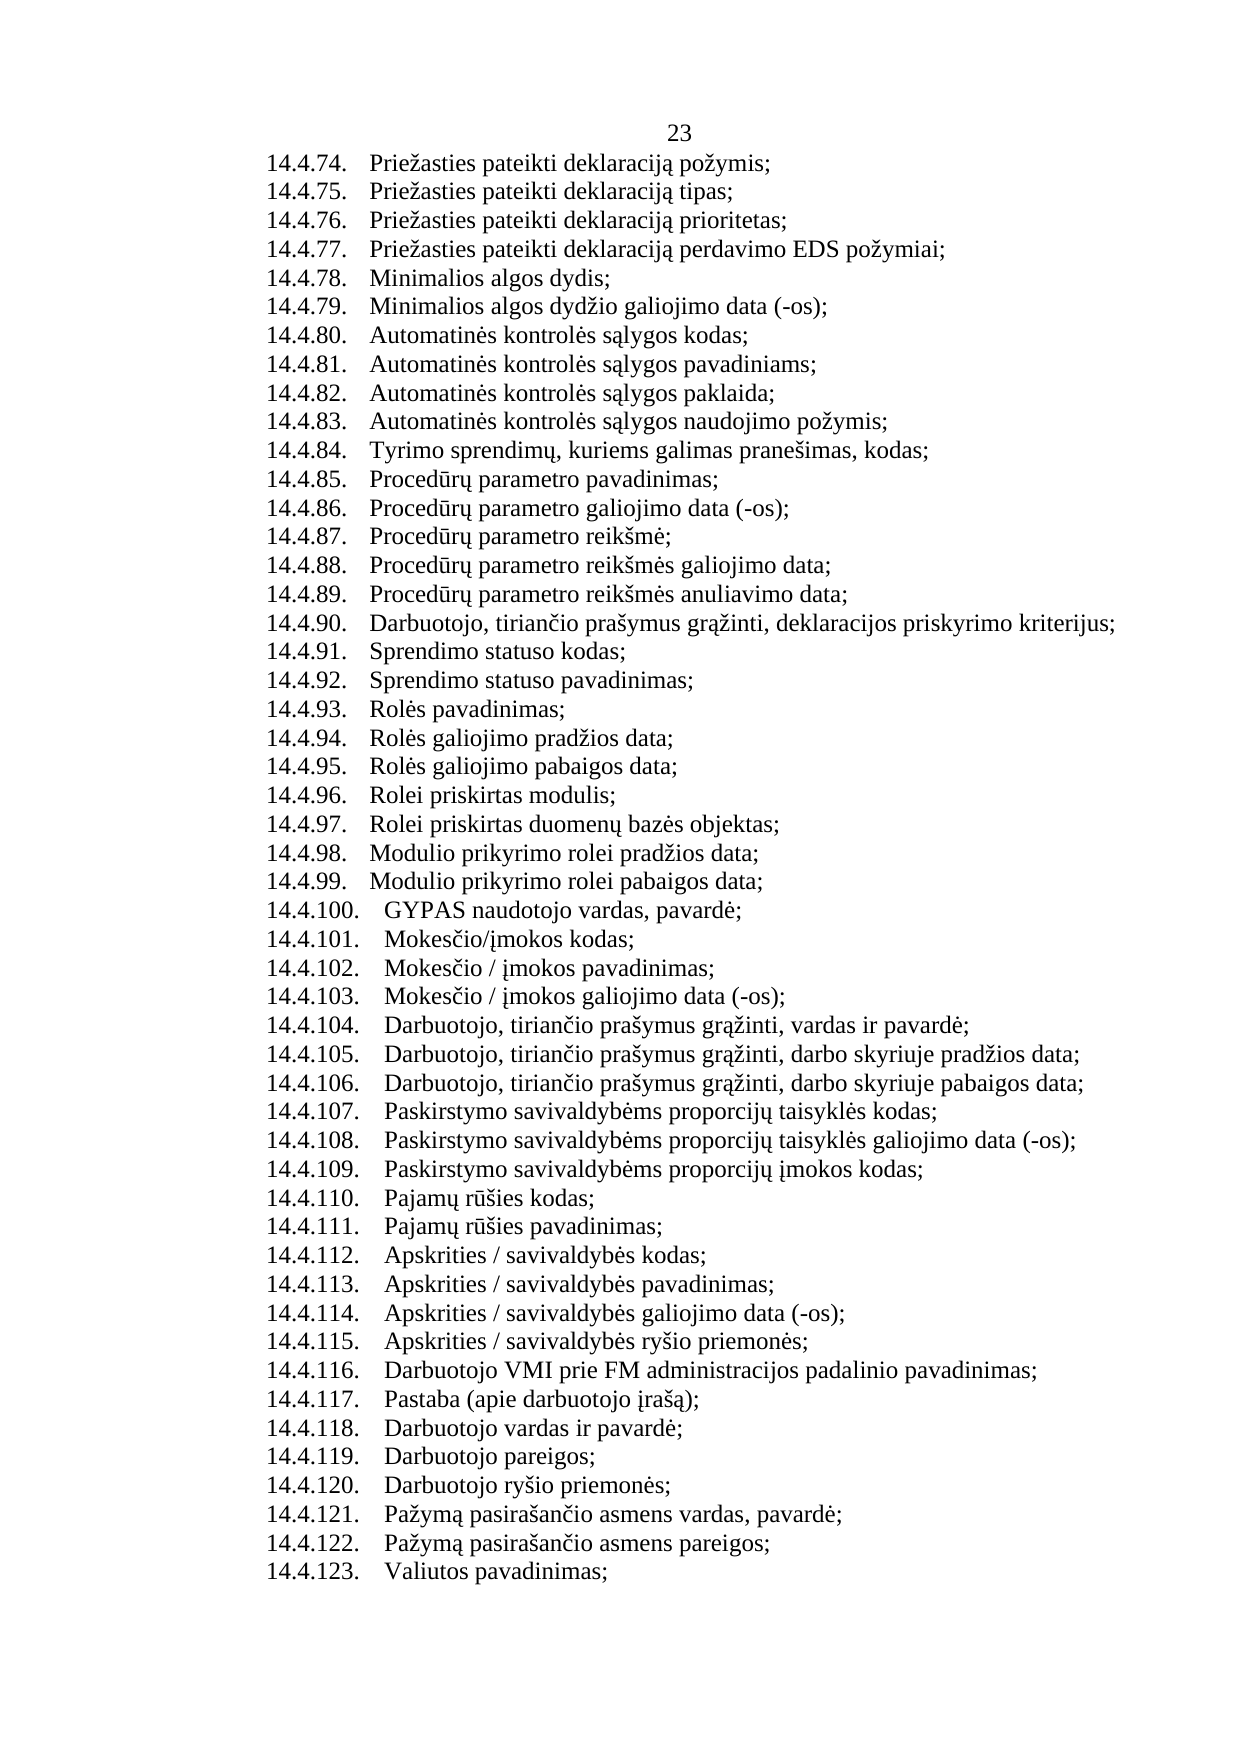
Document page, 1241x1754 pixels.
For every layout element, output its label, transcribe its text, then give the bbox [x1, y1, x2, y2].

text 14.4.79. Minimalios algos dydžio galiojimo data (-os); [177, 291, 1181, 320]
text 14.4.115. Apskrities / savivaldybės ryšio priemonės; [177, 1326, 1181, 1355]
text 14.4.102. Mokesčio / įmokos pavadinimas; [177, 953, 1181, 981]
text 14.4.76. Priežasties pateikti deklaraciją prioritetas; [177, 205, 1181, 234]
text 14.4.85. Procedūrų parametro pavadinimas; [177, 464, 1181, 493]
text 14.4.114. Apskrities / savivaldybės galiojimo data (-os); [177, 1298, 1181, 1326]
text 14.4.116. Darbuotojo VMI prie FM administracijos padalinio pavadinimas; [177, 1355, 1181, 1384]
text 14.4.107. Paskirstymo savivaldybėms proporcijų taisyklės kodas; [177, 1096, 1181, 1125]
text 14.4.74. Priežasties pateikti deklaraciją požymis; [177, 148, 1181, 176]
text 14.4.86. Procedūrų parametro galiojimo data (-os); [177, 493, 1181, 521]
text 14.4.122. Pažymą pasirašančio asmens pareigos; [177, 1528, 1181, 1556]
text 14.4.78. Minimalios algos dydis; [177, 263, 1181, 291]
text 14.4.104. Darbuotojo, tiriančio prašymus grąžinti, vardas ir pavardė; [177, 1010, 1181, 1039]
text 14.4.97. Rolei priskirtas duomenų bazės objektas; [177, 809, 1181, 838]
text 14.4.95. Rolės galiojimo pabaigos data; [177, 751, 1181, 780]
text 14.4.80. Automatinės kontrolės sąlygos kodas; [177, 320, 1181, 349]
text 14.4.90. Darbuotojo, tiriančio prašymus grąžinti, deklaracijos priskyrimo kriterijus; [177, 608, 1181, 636]
text 14.4.93. Rolės pavadinimas; [177, 694, 1181, 723]
text 14.4.88. Procedūrų parametro reikšmės galiojimo data; [177, 550, 1181, 579]
text 14.4.112. Apskrities / savivaldybės kodas; [177, 1240, 1181, 1269]
text 14.4.94. Rolės galiojimo pradžios data; [177, 723, 1181, 751]
text 14.4.120. Darbuotojo ryšio priemonės; [177, 1470, 1181, 1499]
text 14.4.123. Valiutos pavadinimas; [177, 1556, 1181, 1585]
text 14.4.87. Procedūrų parametro reikšmė; [177, 521, 1181, 550]
text 14.4.110. Pajamų rūšies kodas; [177, 1183, 1181, 1211]
text 14.4.91. Sprendimo statuso kodas; [177, 636, 1181, 665]
text 14.4.77. Priežasties pateikti deklaraciją perdavimo EDS požymiai; [177, 234, 1181, 263]
text 14.4.81. Automatinės kontrolės sąlygos pavadiniams; [177, 349, 1181, 378]
text 14.4.119. Darbuotojo pareigos; [177, 1441, 1181, 1470]
text 14.4.100. GYPAS naudotojo vardas, pavardė; [177, 895, 1181, 924]
text 14.4.117. Pastaba (apie darbuotojo įrašą); [177, 1384, 1181, 1413]
text 14.4.121. Pažymą pasirašančio asmens vardas, pavardė; [177, 1499, 1181, 1528]
text 14.4.84. Tyrimo sprendimų, kuriems galimas pranešimas, kodas; [177, 435, 1181, 464]
text 14.4.101. Mokesčio/įmokos kodas; [177, 924, 1181, 953]
text 14.4.108. Paskirstymo savivaldybėms proporcijų taisyklės galiojimo data (-os); [177, 1125, 1181, 1154]
text 14.4.103. Mokesčio / įmokos galiojimo data (-os); [177, 981, 1181, 1010]
text 14.4.82. Automatinės kontrolės sąlygos paklaida; [177, 378, 1181, 406]
text 14.4.96. Rolei priskirtas modulis; [177, 780, 1181, 809]
text 14.4.92. Sprendimo statuso pavadinimas; [177, 665, 1181, 694]
text 14.4.111. Pajamų rūšies pavadinimas; [177, 1211, 1181, 1240]
text 14.4.105. Darbuotojo, tiriančio prašymus grąžinti, darbo skyriuje pradžios data; [177, 1039, 1181, 1068]
text 14.4.99. Modulio prikyrimo rolei pabaigos data; [177, 866, 1181, 895]
text 14.4.89. Procedūrų parametro reikšmės anuliavimo data; [177, 579, 1181, 608]
text 14.4.109. Paskirstymo savivaldybėms proporcijų įmokos kodas; [177, 1154, 1181, 1183]
text 14.4.75. Priežasties pateikti deklaraciją tipas; [177, 176, 1181, 205]
text 14.4.98. Modulio prikyrimo rolei pradžios data; [177, 838, 1181, 866]
text 14.4.106. Darbuotojo, tiriančio prašymus grąžinti, darbo skyriuje pabaigos data; [177, 1068, 1181, 1096]
text 14.4.113. Apskrities / savivaldybės pavadinimas; [177, 1269, 1181, 1298]
text 14.4.118. Darbuotojo vardas ir pavardė; [177, 1413, 1181, 1441]
text 14.4.83. Automatinės kontrolės sąlygos naudojimo požymis; [177, 406, 1181, 435]
